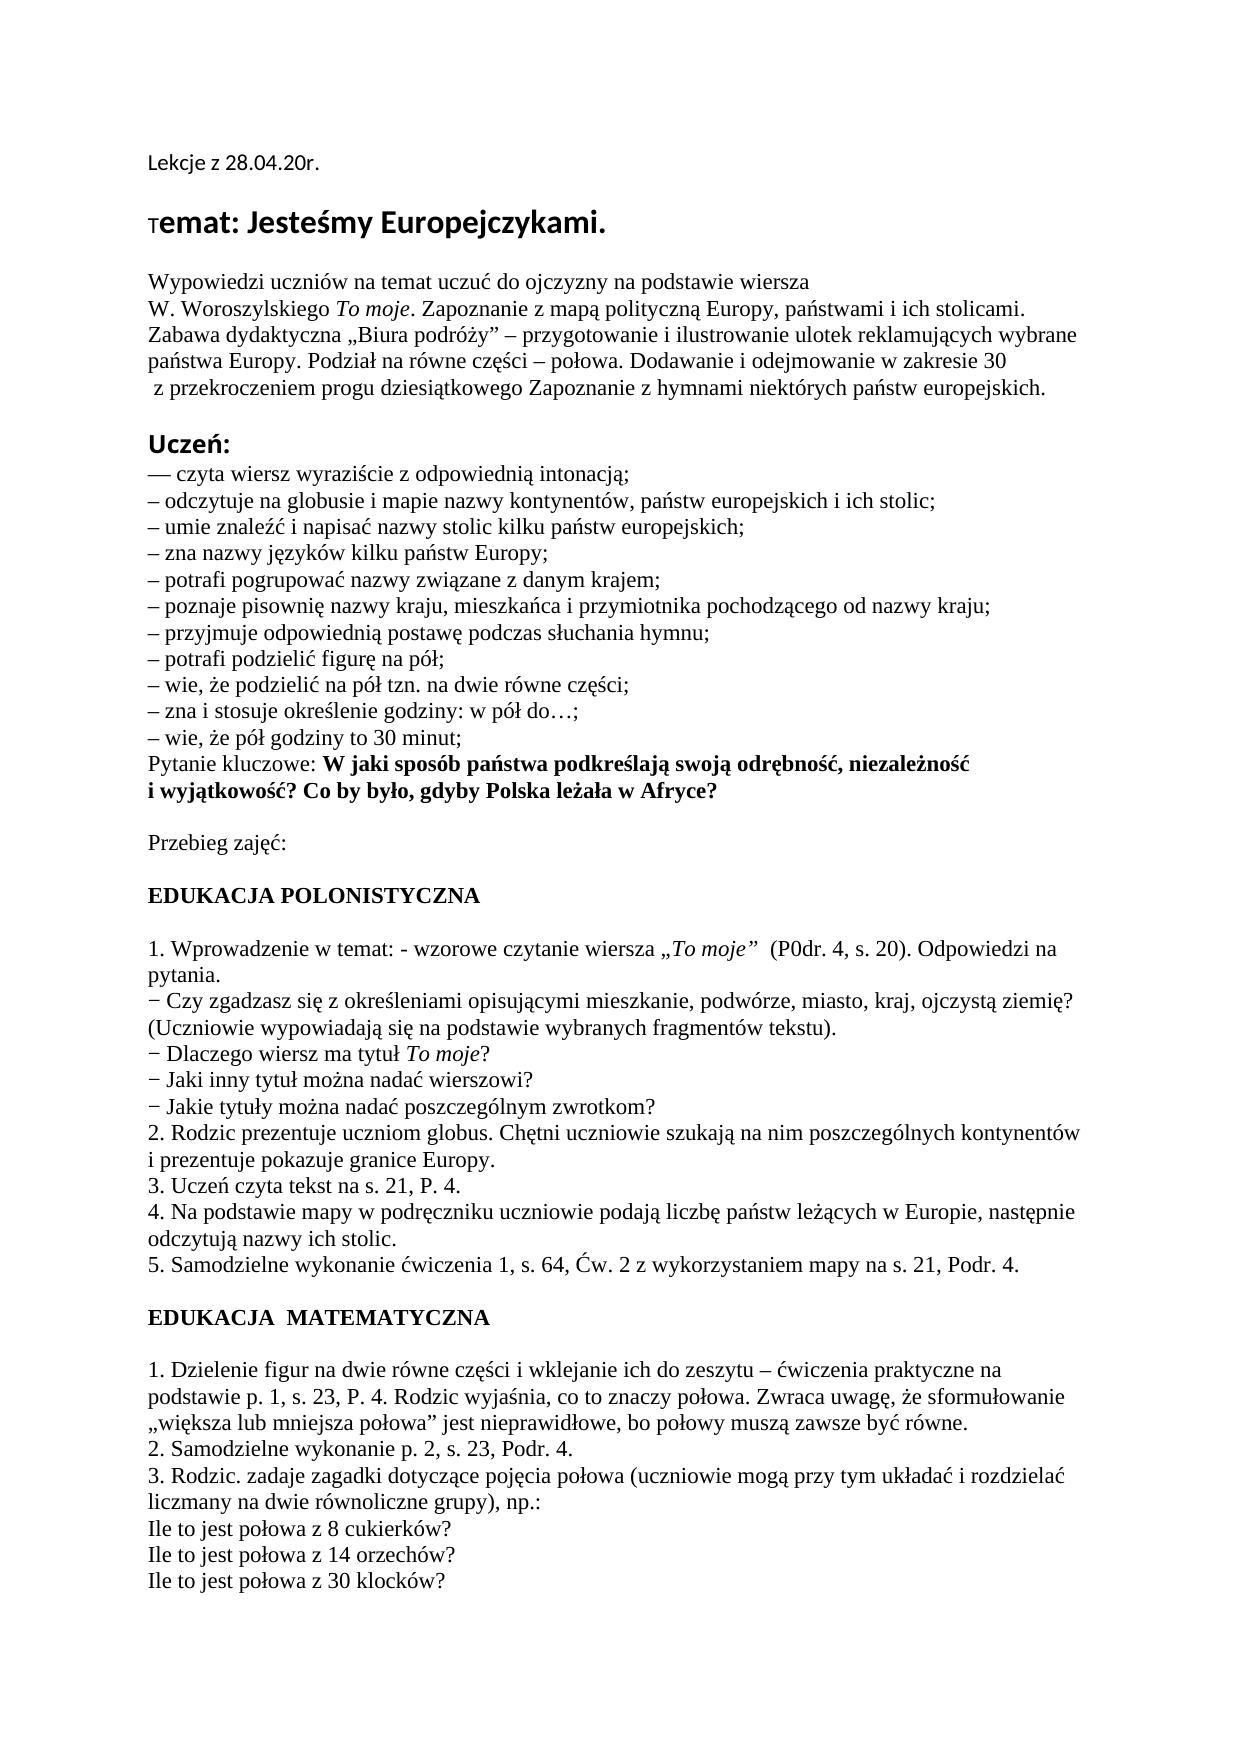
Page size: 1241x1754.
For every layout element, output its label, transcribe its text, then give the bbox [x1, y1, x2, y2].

text 1. Wprowadzenie w temat: - wzorowe czytanie wiersza „To moje” (P0dr. 4, s. 20). Odpowiedzi na pytania. [148, 935, 1093, 987]
text odczytują nazwy ich stolic. [148, 1225, 1093, 1251]
text – odczytuje na globusie i mapie nazwy kontynentów, państw europejskich i ich stolic; [148, 487, 1093, 513]
text Przebieg zajęć: [148, 829, 1093, 856]
text 2. Rodzic prezentuje uczniom globus. Chętni uczniowie szukają na nim poszczególnych kontynentów i prezentuje pokazuje granice Europy. [148, 1119, 1093, 1172]
text Temat: Jesteśmy Europejczykami. [148, 201, 1093, 241]
text Lekcje z 28.04.20r. [148, 148, 1093, 176]
text 4. Na podstawie mapy w podręczniku uczniowie podają liczbę państw leżących w Europie, następnie [148, 1198, 1093, 1225]
text (Uczniowie wypowiadają się na podstawie wybranych fragmentów tekstu). [148, 1014, 1093, 1040]
text – wie, że pół godziny to 30 minut; [148, 724, 1093, 750]
text − Jakie tytuły można nadać poszczególnym zwrotkom? [148, 1093, 1093, 1119]
text 1. Dzielenie figur na dwie równe części i wklejanie ich do zeszytu – ćwiczenia praktyczne na podstawie p. 1, s. 23, P. 4. Rodzic wyjaśnia, co to znaczy połowa. Zwraca uwagę, że sformułowanie „większa lub mniejsza połowa” jest nieprawidłowe, bo połowy muszą zawsze być równe. [148, 1356, 1093, 1436]
text Pytanie kluczowe: W jaki sposób państwa podkreślają swoją odrębność, niezależność [148, 750, 1093, 777]
text EDUKACJA MATEMATYCZNA [148, 1304, 1093, 1330]
text – wie, że podzielić na pół tzn. na dwie równe części; [148, 671, 1093, 698]
text – poznaje pisownię nazwy kraju, mieszkańca i przymiotnika pochodzącego od nazwy kraju; [148, 592, 1093, 618]
text – umie znaleźć i napisać nazwy stolic kilku państw europejskich; [148, 513, 1093, 539]
text z przekroczeniem progu dziesiątkowego Zapoznanie z hymnami niektórych państw europejskich. [148, 374, 1093, 400]
text − Jaki inny tytuł można nadać wierszowi? [148, 1067, 1093, 1093]
text Ile to jest połowa z 30 klocków? [148, 1567, 1093, 1594]
text 3. Uczeń czyta tekst na s. 21, P. 4. [148, 1172, 1093, 1198]
text 2. Samodzielne wykonanie p. 2, s. 23, Podr. 4. [148, 1436, 1093, 1462]
text –– czyta wiersz wyraziście z odpowiednią intonacją; [148, 460, 1093, 487]
text 3. Rodzic. zadaje zagadki dotyczące pojęcia połowa (uczniowie mogą przy tym układać i rozdzielać liczmany na dwie równoliczne grupy), np.: [148, 1462, 1093, 1514]
text i wyjątkowość? Co by było, gdyby Polska leżała w Afryce? [148, 777, 1093, 803]
text Wypowiedzi uczniów na temat uczuć do ojczyzny na podstawie wiersza [148, 268, 1093, 294]
text Ile to jest połowa z 14 orzechów? [148, 1541, 1093, 1567]
text 5. Samodzielne wykonanie ćwiczenia 1, s. 64, Ćw. 2 z wykorzystaniem mapy na s. 21, Podr. 4. [148, 1251, 1093, 1277]
text – zna i stosuje określenie godziny: w pół do…; [148, 698, 1093, 724]
text – przyjmuje odpowiednią postawę podczas słuchania hymnu; [148, 618, 1093, 645]
text – potrafi pogrupować nazwy związane z danym krajem; [148, 566, 1093, 592]
text Uczeń: [148, 426, 1093, 460]
text W. Woroszylskiego To moje. Zapoznanie z mapą polityczną Europy, państwami i ich stolicami. Zabawa dydaktyczna „Biura podróży” – przygotowanie i ilustrowanie ulotek reklamujących wybrane państwa Europy. Podział na równe części – połowa. Dodawanie i odejmowanie w zakresie 30 [148, 294, 1093, 374]
text − Czy zgadzasz się z określeniami opisującymi mieszkanie, podwórze, miasto, kraj, ojczystą ziemię? [148, 987, 1093, 1014]
text – zna nazwy języków kilku państw Europy; [148, 539, 1093, 566]
text Ile to jest połowa z 8 cukierków? [148, 1514, 1093, 1541]
text EDUKACJA POLONISTYCZNA [148, 882, 1093, 908]
text − Dlaczego wiersz ma tytuł To moje? [148, 1040, 1093, 1067]
text – potrafi podzielić figurę na pół; [148, 645, 1093, 671]
